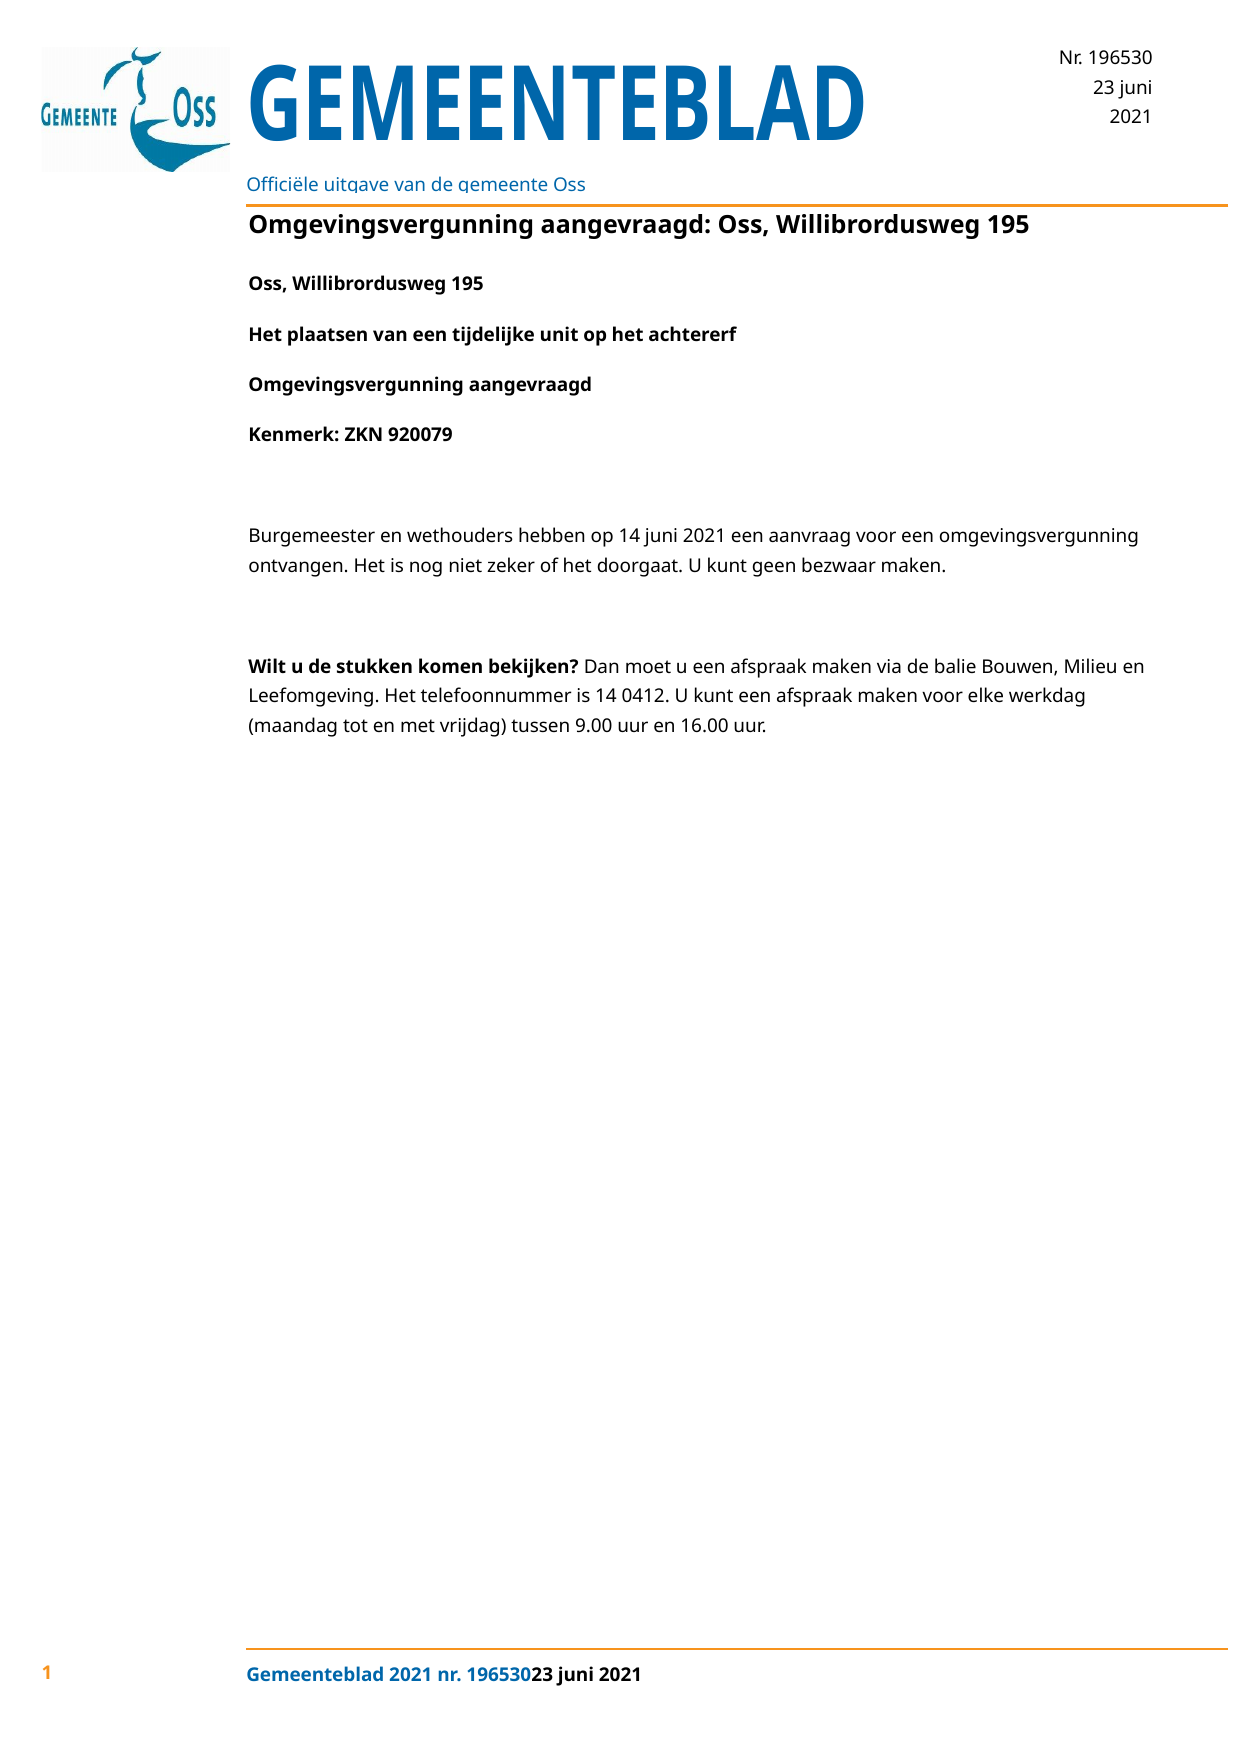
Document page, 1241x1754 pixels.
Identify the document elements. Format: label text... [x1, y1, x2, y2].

text Omgevingsvergunning aangevraagd [248, 371, 1152, 397]
text Omgevingsvergunning aangevraagd: Oss, Willibrordusweg 195 [248, 207, 1152, 241]
picture [41, 47, 231, 172]
text Wilt u de stukken komen bekijken? Dan moet u een afspraak maken via de balie Bouwen, Milieu en Leefomgeving. Het telefoonnummer is 14 0412. U kunt een afspraak maken voor elke werkdag (maandag tot en met vrijdag) tussen 9.00 uur en 16.00 uur. [248, 653, 1152, 738]
text Het plaatsen van een tijdelijke unit op het achtererf [248, 321, 1152, 346]
text Burgemeester en wethouders hebben op 14 juni 2021 een aanvraag voor een omgevingsvergunning ontvangen. Het is nog niet zeker of het doorgaat. U kunt geen bezwaar maken. [248, 522, 1152, 578]
text Oss, Willibrordusweg 195 [248, 270, 1152, 296]
text Kenmerk: ZKN 920079 [248, 422, 1152, 447]
